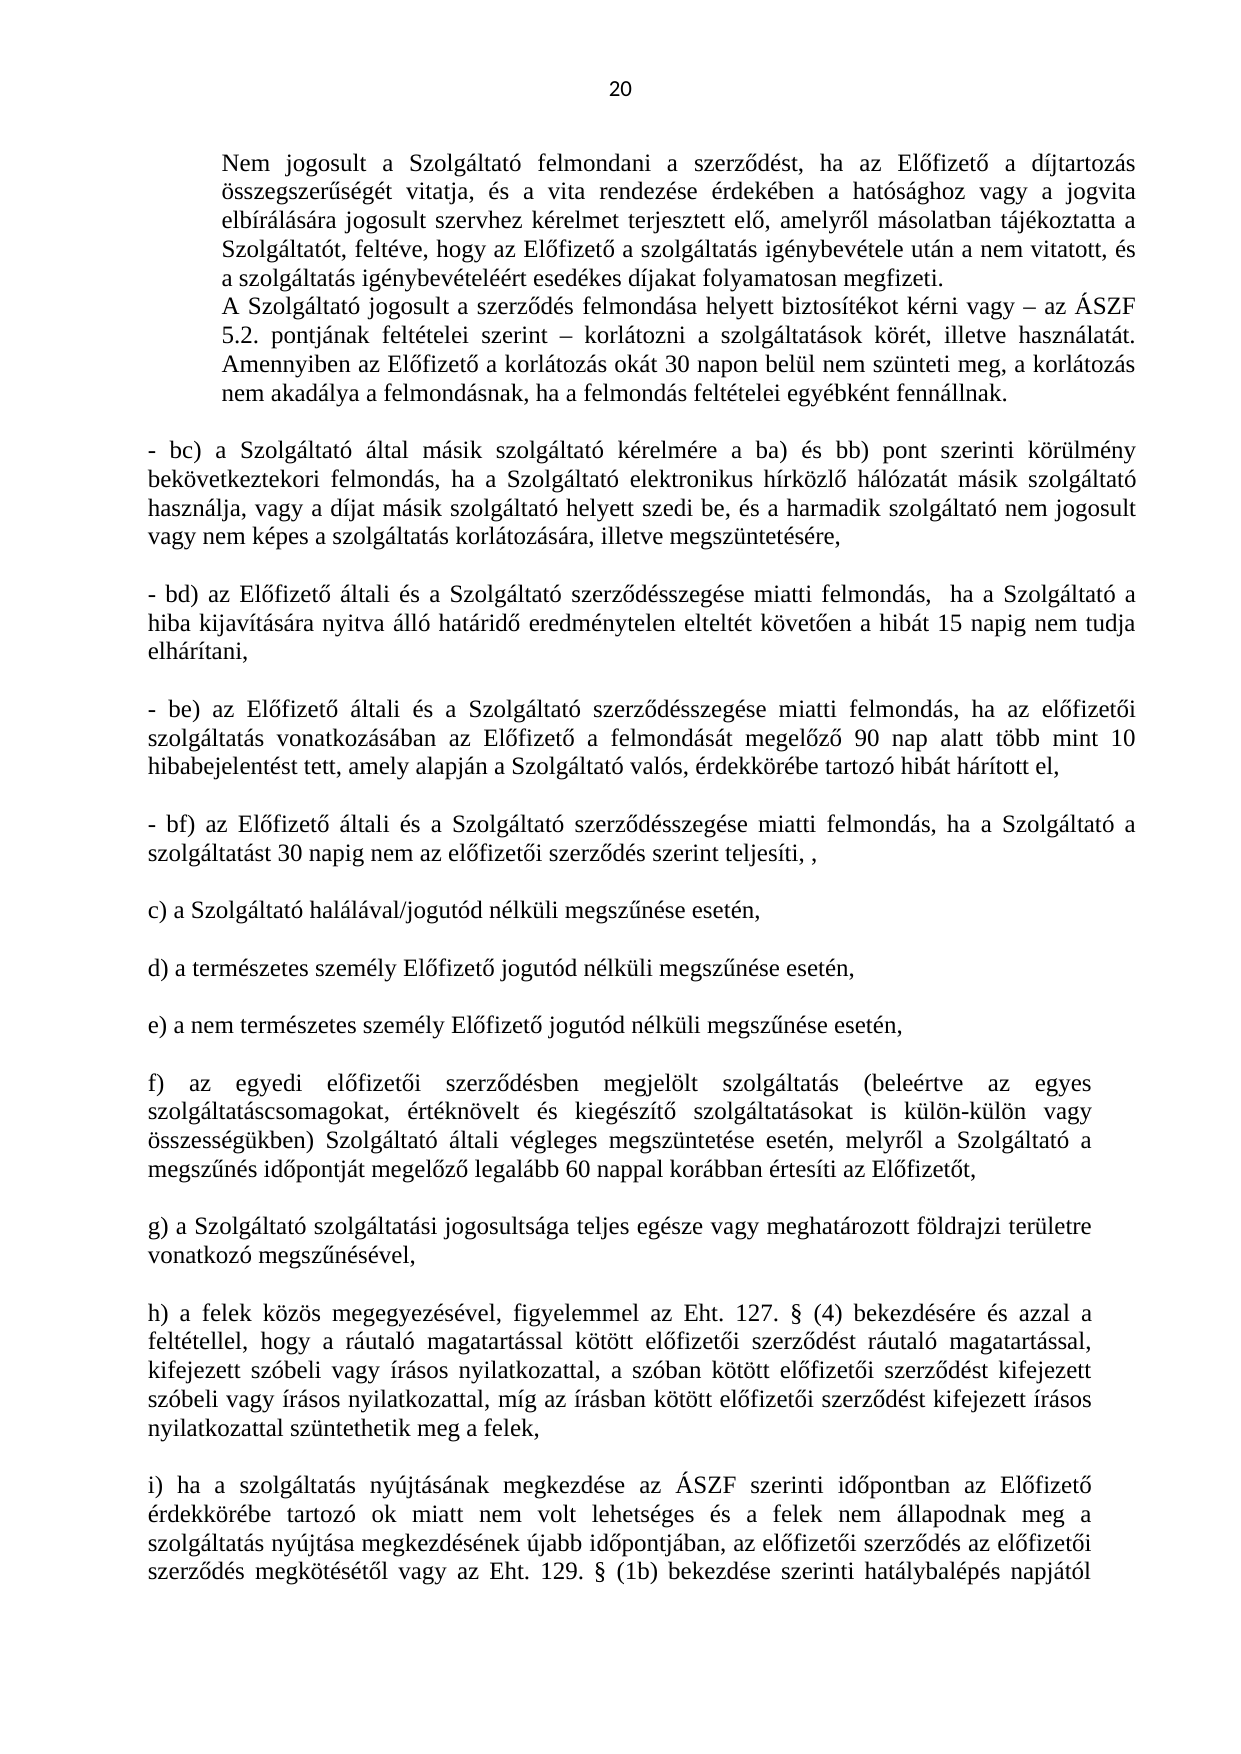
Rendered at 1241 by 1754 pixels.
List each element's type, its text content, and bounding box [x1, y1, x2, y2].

text i) ha a szolgáltatás nyújtásának megkezdése az ÁSZF szerinti időpontban az Előfizető érdekkörébe tartozó ok miatt nem volt lehetséges és a felek nem állapodnak meg a szolgáltatás nyújtása megkezdésének újabb időpontjában, az előfizetői szerződés az előfizetői szerződés megkötésétől vagy az Eht. 129. § (1b) bekezdése szerinti hatálybalépés napjától [148, 1470, 1093, 1585]
text - be) az Előfizető általi és a Szolgáltató szerződésszegése miatti felmondás, ha az előfizetői szolgáltatás vonatkozásában az Előfizető a felmondását megelőző 90 nap alatt több mint 10 hibabejelentést tett, amely alapján a Szolgáltató valós, érdekkörébe tartozó hibát hárított el, [148, 694, 1137, 780]
text Nem jogosult a Szolgáltató felmondani a szerződést, ha az Előfizető a díjtartozás összegszerűségét vitatja, és a vita rendezése érdekében a hatósághoz vagy a jogvita elbírálására jogosult szervhez kérelmet terjesztett elő, amelyről másolatban tájékoztatta a Szolgáltatót, feltéve, hogy az Előfizető a szolgáltatás igénybevétele után a nem vitatott, és a szolgáltatás igénybevételéért esedékes díjakat folyamatosan megfizeti. [221, 148, 1137, 291]
text g) a Szolgáltató szolgáltatási jogosultsága teljes egésze vagy meghatározott földrajzi területre vonatkozó megszűnésével, [148, 1211, 1093, 1269]
text f) az egyedi előfizetői szerződésben megjelölt szolgáltatás (beleértve az egyes szolgáltatáscsomagokat, értéknövelt és kiegészítő szolgáltatásokat is külön-külön vagy összességükben) Szolgáltató általi végleges megszüntetése esetén, melyről a Szolgáltató a megszűnés időpontját megelőző legalább 60 nappal korábban értesíti az Előfizetőt, [148, 1068, 1093, 1183]
text e) a nem természetes személy Előfizető jogutód nélküli megszűnése esetén, [148, 1010, 1093, 1039]
text d) a természetes személy Előfizető jogutód nélküli megszűnése esetén, [148, 953, 1093, 981]
text - bf) az Előfizető általi és a Szolgáltató szerződésszegése miatti felmondás, ha a Szolgáltató a szolgáltatást 30 napig nem az előfizetői szerződés szerint teljesíti, , [148, 809, 1137, 866]
text - bd) az Előfizető általi és a Szolgáltató szerződésszegése miatti felmondás, ha a Szolgáltató a hiba kijavítására nyitva álló határidő eredménytelen elteltét követően a hibát 15 napig nem tudja elhárítani, [148, 579, 1137, 665]
text c) a Szolgáltató halálával/jogutód nélküli megszűnése esetén, [148, 895, 1093, 924]
text A Szolgáltató jogosult a szerződés felmondása helyett biztosítékot kérni vagy – az ÁSZF 5.2. pontjának feltételei szerint – korlátozni a szolgáltatások körét, illetve használatát. Amennyiben az Előfizető a korlátozás okát 30 napon belül nem szünteti meg, a korlátozás nem akadálya a felmondásnak, ha a felmondás feltételei egyébként fennállnak. [221, 291, 1137, 406]
text h) a felek közös megegyezésével, figyelemmel az Eht. 127. § (4) bekezdésére és azzal a feltétellel, hogy a ráutaló magatartással kötött előfizetői szerződést ráutaló magatartással, kifejezett szóbeli vagy írásos nyilatkozattal, a szóban kötött előfizetői szerződést kifejezett szóbeli vagy írásos nyilatkozattal, míg az írásban kötött előfizetői szerződést kifejezett írásos nyilatkozattal szüntethetik meg a felek, [148, 1298, 1093, 1441]
text - bc) a Szolgáltató által másik szolgáltató kérelmére a ba) és bb) pont szerinti körülmény bekövetkeztekori felmondás, ha a Szolgáltató elektronikus hírközlő hálózatát másik szolgáltató használja, vagy a díjat másik szolgáltató helyett szedi be, és a harmadik szolgáltató nem jogosult vagy nem képes a szolgáltatás korlátozására, illetve megszüntetésére, [148, 435, 1137, 550]
